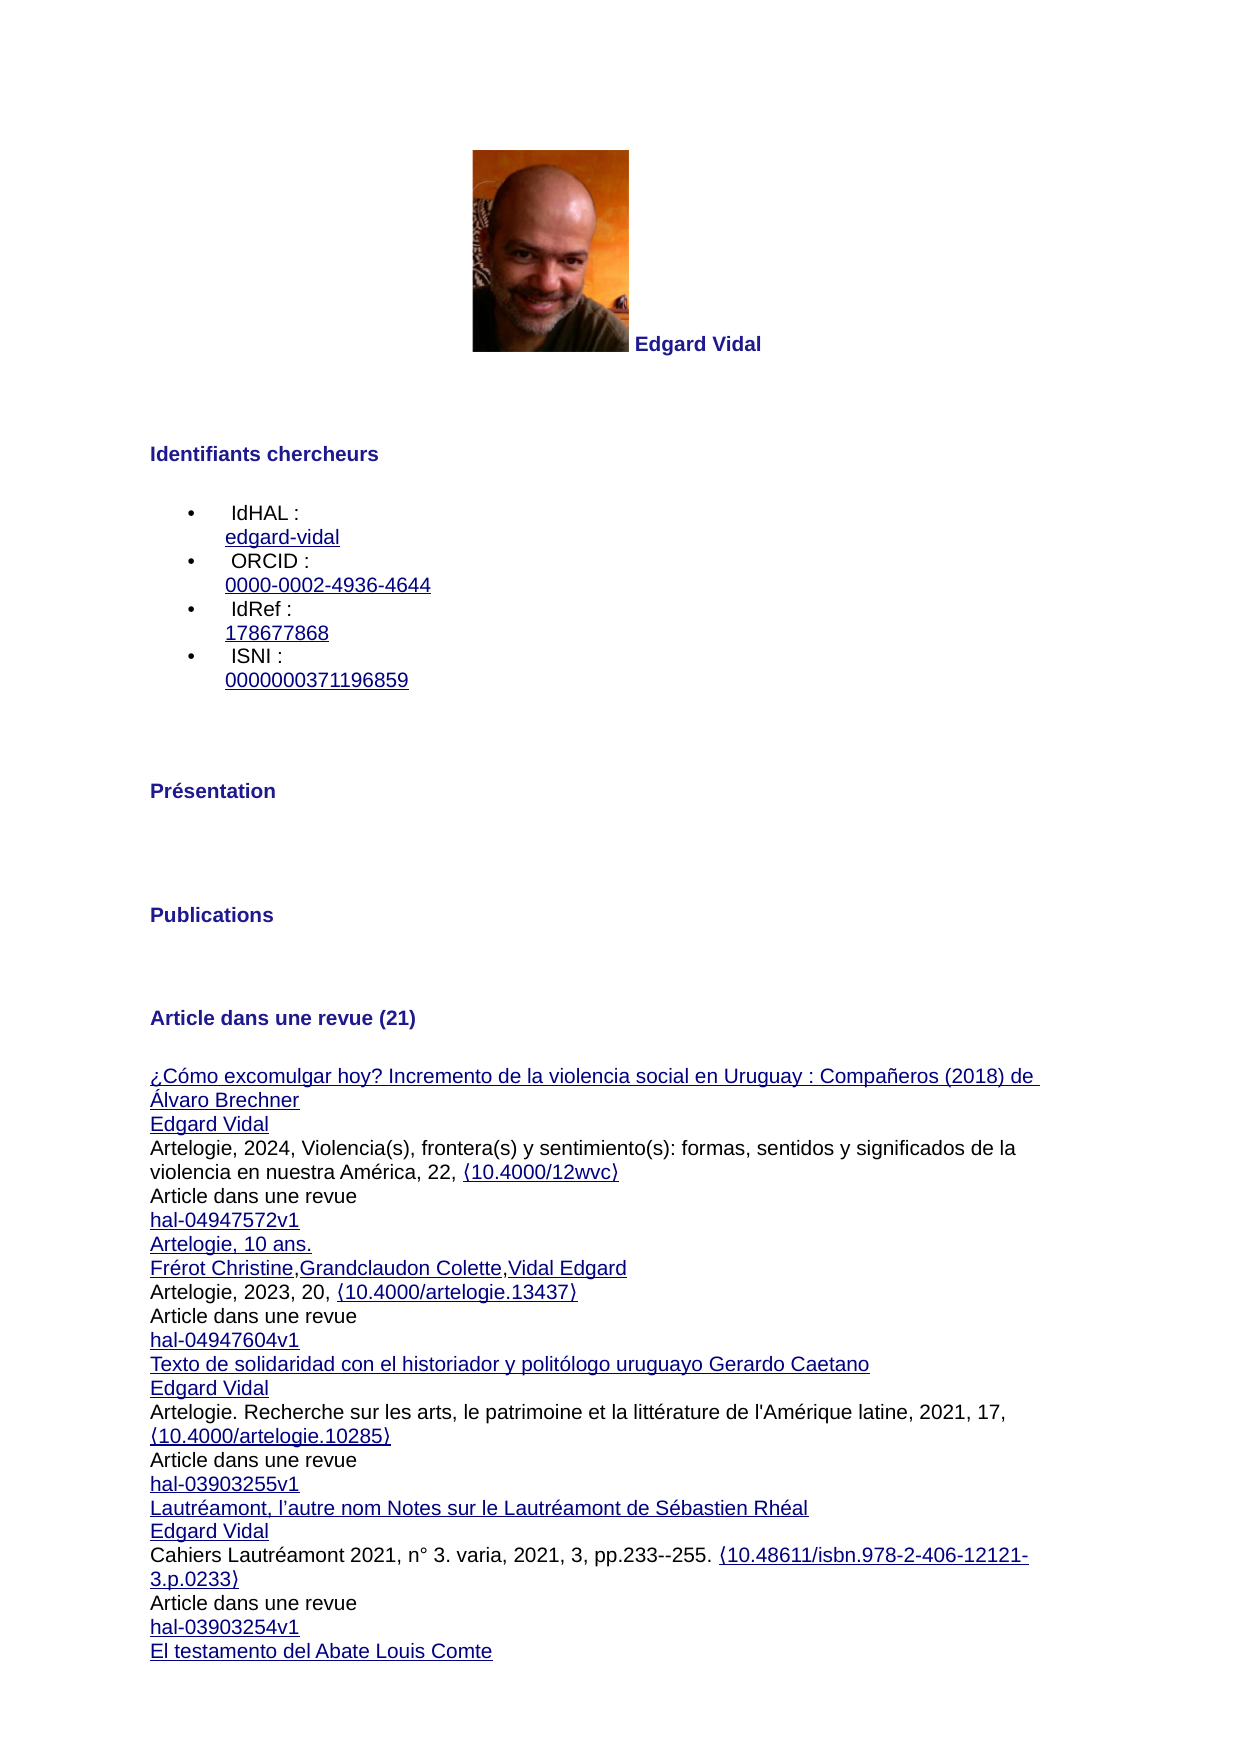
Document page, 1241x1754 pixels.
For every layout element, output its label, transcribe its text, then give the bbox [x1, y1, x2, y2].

subtitle Identifiants chercheurs [150, 442, 1090, 466]
table_header ¿Cómo excomulgar hoy? Incremento de la violencia social en Uruguay : Compañeros (2018) de Álvaro Brechner Edgard Vidal Artelogie, 2024, Violencia(s), frontera(s) y sentimiento(s): formas, sentidos y significados de la violencia en nuestra América, 22, ⟨10.4000/12wvc⟩ Article dans une revue hal-04947572v1 [150, 1064, 1090, 1232]
picture [472, 150, 629, 352]
subtitle Edgard Vidal [150, 150, 1090, 356]
list 0000-0002-4936-4644 [187, 572, 1090, 596]
list 178677868 [187, 620, 1090, 644]
list IdRef : [187, 596, 1090, 620]
subtitle Article dans une revue (21) [150, 1006, 1090, 1030]
subtitle Publications [150, 903, 1090, 927]
list edgard-vidal [187, 524, 1090, 548]
table_cell Lautréamont, l’autre nom Notes sur le Lautréamont de Sébastien Rhéal Edgard Vidal Cahiers Lautréamont 2021, n° 3. varia, 2021, 3, pp.233--255. ⟨10.48611/isbn.978-2-406-12121-3.p.0233⟩ Article dans une revue hal-03903254v1 [150, 1495, 1090, 1639]
table_cell El testamento del Abate Louis Comte [150, 1639, 1090, 1663]
list ORCID : [187, 548, 1090, 572]
list 0000000371196859 [187, 668, 1090, 692]
list ISNI : [187, 644, 1090, 668]
table_cell Texto de solidaridad con el historiador y politólogo uruguayo Gerardo Caetano Edgard Vidal Artelogie. Recherche sur les arts, le patrimoine et la littérature de l'Amérique latine, 2021, 17, ⟨10.4000/artelogie.10285⟩ Article dans une revue hal-03903255v1 [150, 1352, 1090, 1495]
list IdHAL : [187, 501, 1090, 524]
table_cell Artelogie, 10 ans. Frérot Christine,Grandclaudon Colette,Vidal Edgard Artelogie, 2023, 20, ⟨10.4000/artelogie.13437⟩ Article dans une revue hal-04947604v1 [150, 1232, 1090, 1352]
subtitle Présentation [150, 779, 1090, 803]
